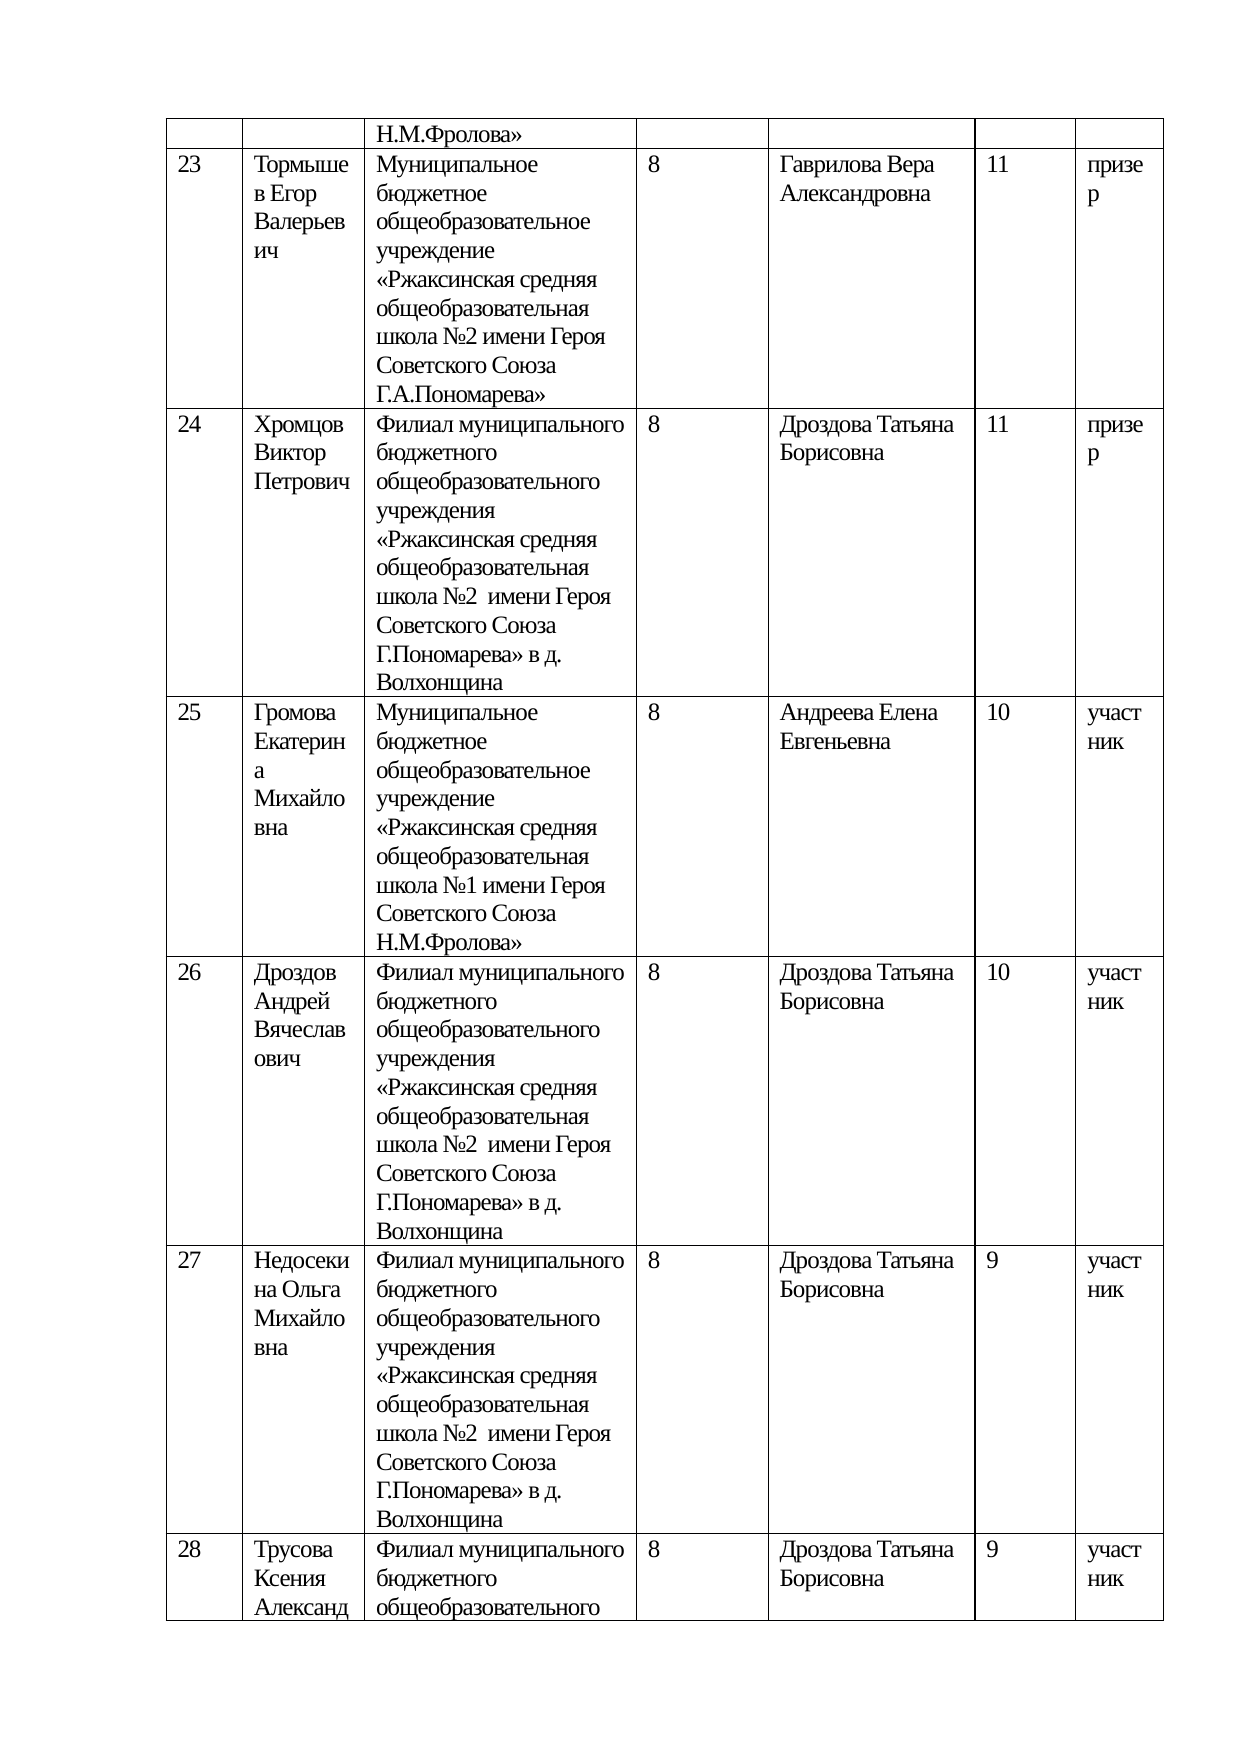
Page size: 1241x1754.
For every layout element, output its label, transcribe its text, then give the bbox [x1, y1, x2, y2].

table_cell Громова Екатерина Михайловна [243, 697, 364, 956]
table_cell Гаврилова Вера Александровна [769, 149, 974, 408]
table_cell 27 [167, 1246, 242, 1533]
table_cell участник [1076, 1246, 1163, 1533]
table_cell Дроздова Татьяна Борисовна [769, 1246, 974, 1533]
table_cell [769, 119, 974, 148]
table_cell 23 [167, 149, 242, 408]
table_cell Дроздов Андрей Вячеславович [243, 957, 364, 1244]
table_cell Дроздова Татьяна Борисовна [769, 1534, 974, 1620]
table_cell 8 [637, 149, 768, 408]
table_cell Трусова Ксения Александ [243, 1534, 364, 1620]
table_cell Андреева Елена Евгеньевна [769, 697, 974, 956]
table_cell [243, 119, 364, 148]
table_cell 8 [637, 1534, 768, 1620]
table_cell Филиал муниципального бюджетного общеобразовательного учреждения «Ржаксинская средняя общеобразовательная школа №2 имени Героя Советского Союза Г.Пономарева» в д. Волхонщина [365, 409, 636, 696]
table_cell Муниципальное бюджетное общеобразовательное учреждение «Ржаксинская средняя общеобразовательная школа №1 имени Героя Советского Союза Н.М.Фролова» [365, 697, 636, 956]
table_cell участник [1076, 957, 1163, 1244]
table_cell участник [1076, 697, 1163, 956]
table_cell [976, 119, 1075, 148]
table_cell 10 [976, 957, 1075, 1244]
table_cell 11 [976, 149, 1075, 408]
table_cell 28 [167, 1534, 242, 1620]
table_cell Недосекина Ольга Михайловна [243, 1246, 364, 1533]
table_cell 9 [976, 1246, 1075, 1533]
table_cell [1076, 119, 1163, 148]
table_cell [637, 119, 768, 148]
table_cell Филиал муниципального бюджетного общеобразовательного [365, 1534, 636, 1620]
table_cell 26 [167, 957, 242, 1244]
table_cell Тормышев Егор Валерьевич [243, 149, 364, 408]
table_cell 25 [167, 697, 242, 956]
table_cell участник [1076, 1534, 1163, 1620]
table_cell 8 [637, 697, 768, 956]
table_cell 9 [976, 1534, 1075, 1620]
table_cell Н.М.Фролова» [365, 119, 636, 148]
table_cell 24 [167, 409, 242, 696]
table_cell Дроздова Татьяна Борисовна [769, 409, 974, 696]
table_cell Хромцов Виктор Петрович [243, 409, 364, 696]
table_cell призер [1076, 149, 1163, 408]
table_cell Филиал муниципального бюджетного общеобразовательного учреждения «Ржаксинская средняя общеобразовательная школа №2 имени Героя Советского Союза Г.Пономарева» в д. Волхонщина [365, 1246, 636, 1533]
table_cell Дроздова Татьяна Борисовна [769, 957, 974, 1244]
table_cell 8 [637, 957, 768, 1244]
table_cell Филиал муниципального бюджетного общеобразовательного учреждения «Ржаксинская средняя общеобразовательная школа №2 имени Героя Советского Союза Г.Пономарева» в д. Волхонщина [365, 957, 636, 1244]
table_cell 8 [637, 1246, 768, 1533]
table_cell 10 [976, 697, 1075, 956]
table_cell призер [1076, 409, 1163, 696]
table_cell 11 [976, 409, 1075, 696]
table_cell [167, 119, 242, 148]
table_cell 8 [637, 409, 768, 696]
table_cell Муниципальное бюджетное общеобразовательное учреждение «Ржаксинская средняя общеобразовательная школа №2 имени Героя Советского Союза Г.А.Пономарева» [365, 149, 636, 408]
